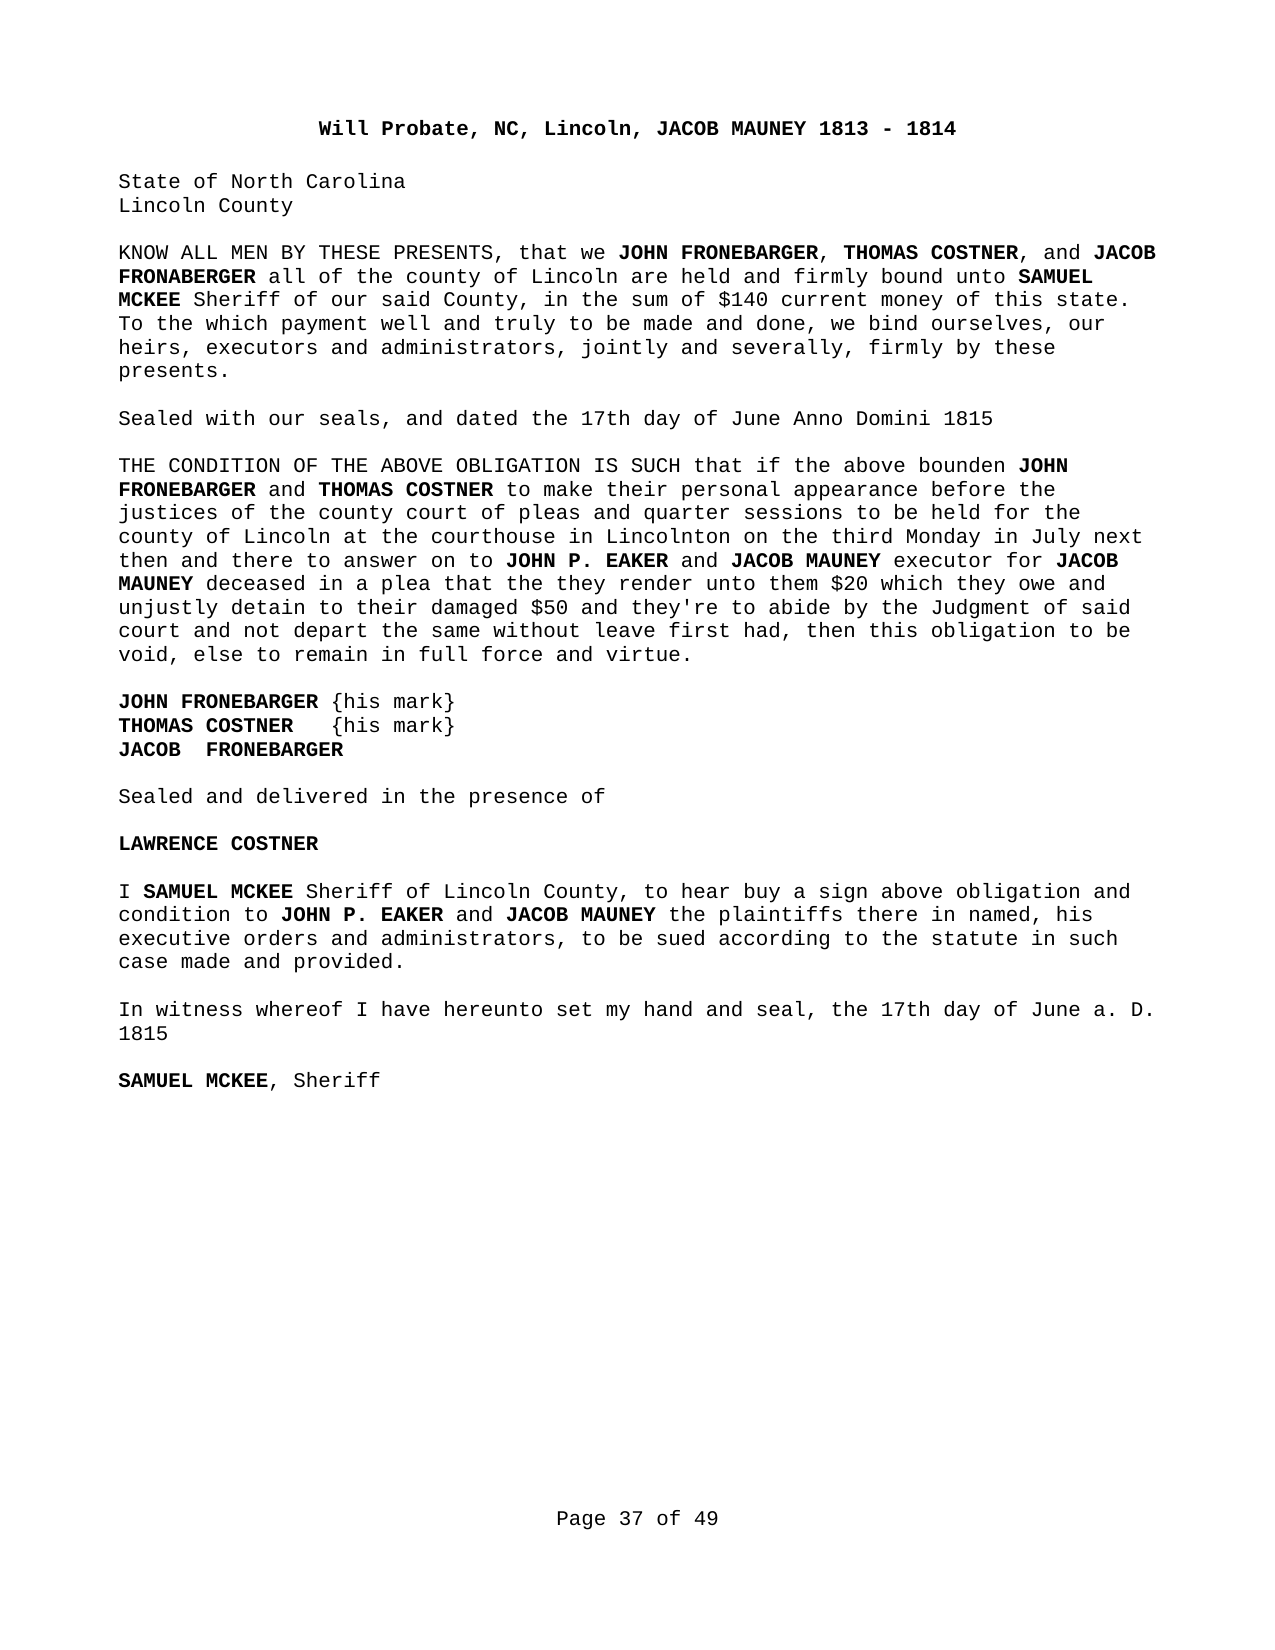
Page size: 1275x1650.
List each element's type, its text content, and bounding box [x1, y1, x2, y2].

text State of North Carolina [118, 171, 1157, 195]
text John fronEbarger {his mark} [118, 691, 1157, 715]
text Thomas Costner {his mark} [118, 715, 1157, 739]
text I Samuel McKee Sheriff of Lincoln County, to hear buy a sign above obligation and condition to John P. Eaker and Jacob Mauney the plaintiffs there in named, his executive orders and administrators, to be sued according to the statute in such case made and provided. [118, 881, 1157, 975]
text Samuel McKee, Sheriff [118, 1070, 1157, 1093]
text Lawrence Costner [118, 833, 1157, 857]
text In witness whereof I have hereunto set my hand and seal, the 17th day of June a. D. 1815 [118, 999, 1157, 1046]
text Sealed with our seals, and dated the 17th day of June Anno Domini 1815 [118, 408, 1157, 431]
text Lincoln County [118, 195, 1157, 218]
text Know all men by these presents, that we John fronEbarger, Thomas Costner, and Jacob fronabErger all of the county of Lincoln are held and firmly bound unto Samuel McKee Sheriff of our said County, in the sum of $140 current money of this state. To the which payment well and truly to be made and done, we bind ourselves, our heirs, executors and administrators, jointly and severally, firmly by these presents. [118, 242, 1157, 384]
text Sealed and delivered in the presence of [118, 786, 1157, 810]
text Jacob fronEbarger [118, 739, 1157, 762]
text The condition of the above obligation is such that if the above bounden John fronEbarger and Thomas Costner to make their personal appearance before the justices of the county court of pleas and quarter sessions to be held for the county of Lincoln at the courthouse in Lincolnton on the third Monday in July next then and there to answer on to John P. Eaker and Jacob Mauney executor for Jacob Mauney deceased in a plea that the they render unto them $20 which they owe and unjustly detain to their damaged $50 and they're to abide by the Judgment of said court and not depart the same without leave first had, then this obligation to be void, else to remain in full force and virtue. [118, 455, 1157, 668]
